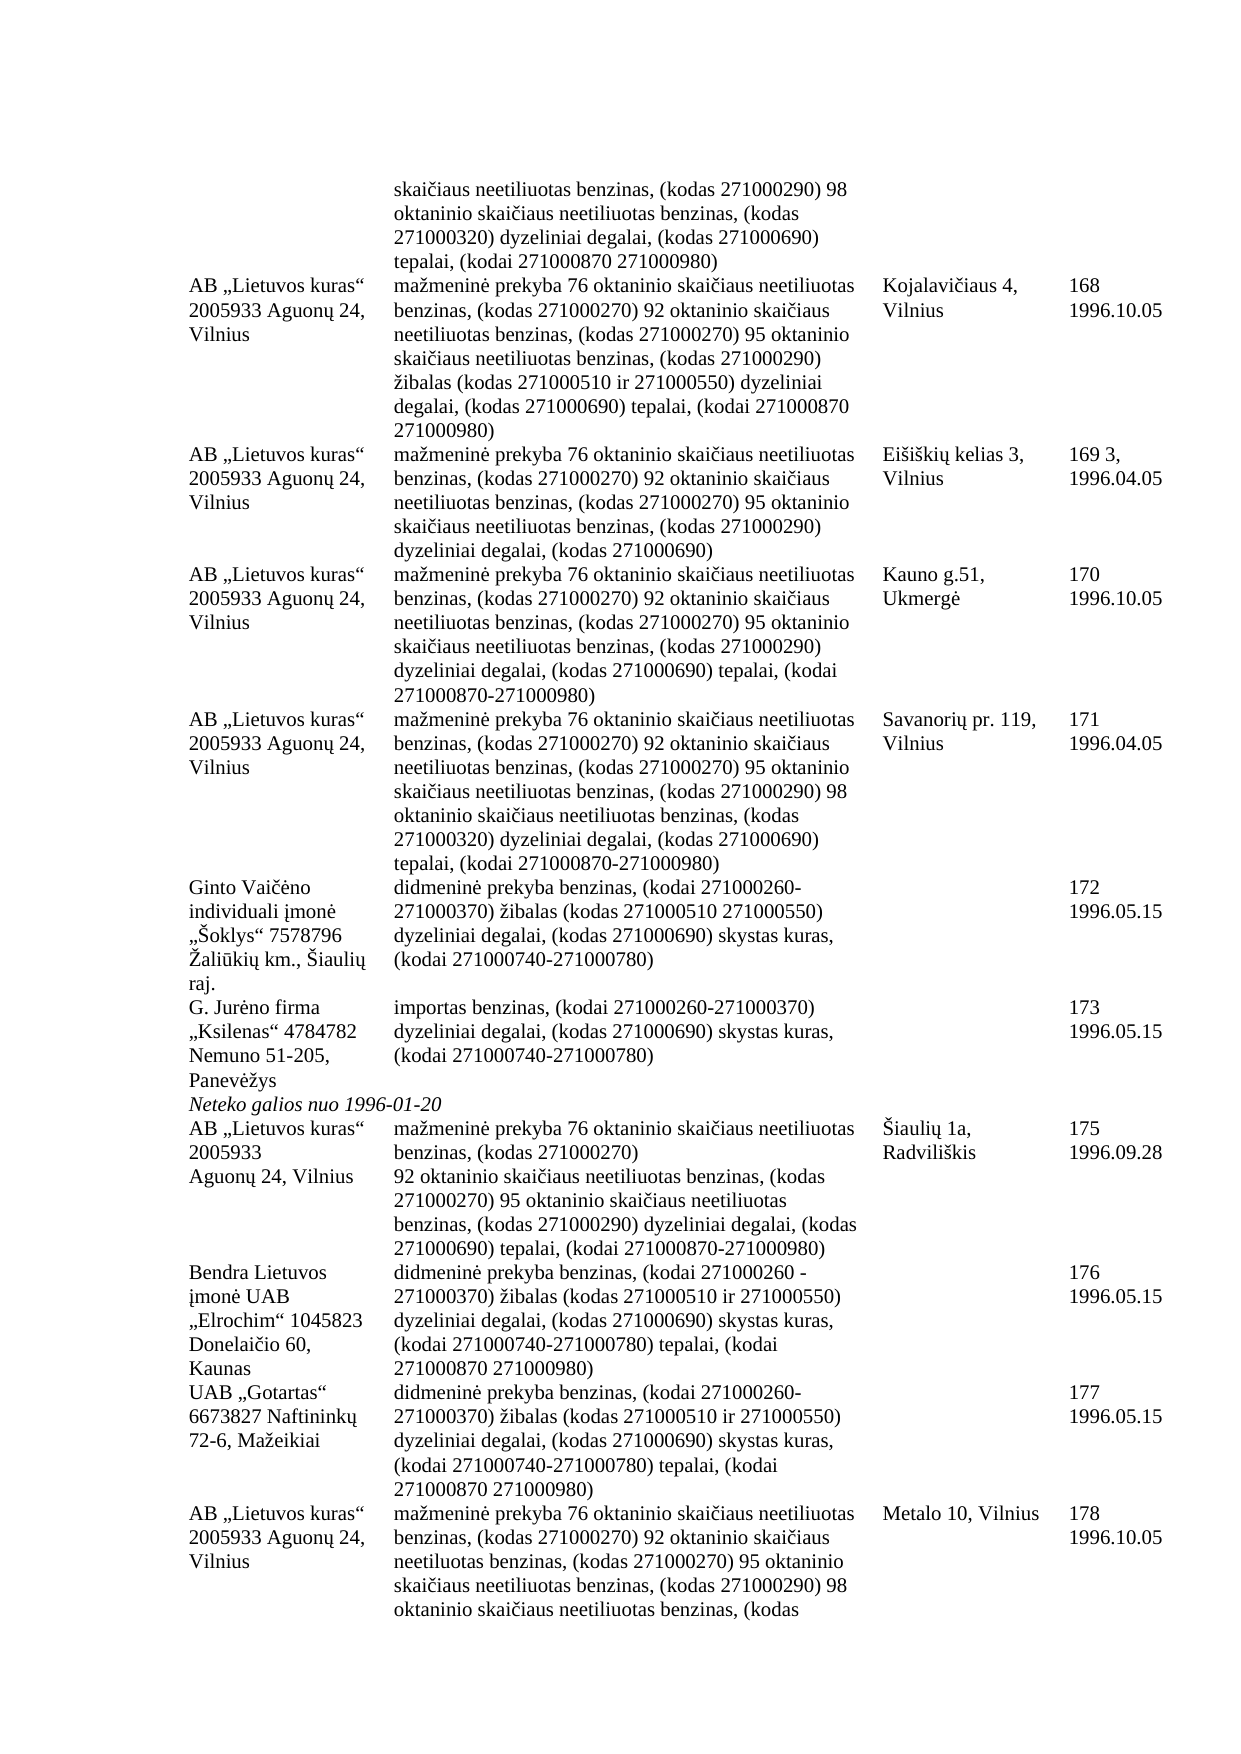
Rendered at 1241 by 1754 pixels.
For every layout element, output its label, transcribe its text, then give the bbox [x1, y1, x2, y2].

table_cell [1057, 177, 1181, 273]
table_cell [871, 875, 1057, 995]
table_cell Kauno g.51, Ukmergė [871, 562, 1057, 707]
table_cell AB „Lietuvos kuras“ 2005933 [177, 1116, 382, 1164]
table_cell mažmeninė prekyba 76 oktaninio skaičiaus neetiliuotas benzinas, (kodas 271000270) [383, 1116, 871, 1164]
table_cell G. Jurėno firma „Ksilenas“ 4784782 Nemuno 51-205, Panevėžys [177, 995, 382, 1092]
table_cell Šiaulių 1a, Radviliškis [871, 1116, 1057, 1164]
table_cell Metalo 10, Vilnius [871, 1501, 1057, 1621]
table_cell 168 1996.10.05 [1057, 274, 1181, 442]
table_cell 171 1996.04.05 [1057, 707, 1181, 875]
table_cell 176 1996.05.15 [1057, 1260, 1181, 1380]
table_cell 177 1996.05.15 [1057, 1380, 1181, 1501]
table_cell 172 1996.05.15 [1057, 875, 1181, 995]
table_cell AB „Lietuvos kuras“ 2005933 Aguonų 24, Vilnius [177, 562, 382, 707]
table_cell AB „Lietuvos kuras“ 2005933 Aguonų 24, Vilnius [177, 442, 382, 562]
table_cell [177, 177, 382, 273]
table_cell mažmeninė prekyba 76 oktaninio skaičiaus neetiliuotas benzinas, (kodas 271000270) 92 oktaninio skaičiaus neetiliuotas benzinas, (kodas 271000270) 95 oktaninio skaičiaus neetiliuotas benzinas, (kodas 271000290) dyzeliniai degalai, (kodas 271000690) tepalai, (kodai 271000870-271000980) [383, 562, 871, 707]
table_cell Bendra Lietuvos įmonė UAB „Elrochim“ 1045823 Donelaičio 60, Kaunas [177, 1260, 382, 1380]
table_cell [871, 1380, 1057, 1501]
table_cell didmeninė prekyba benzinas, (kodai 271000260 -271000370) žibalas (kodas 271000510 ir 271000550) dyzeliniai degalai, (kodas 271000690) skystas kuras, (kodai 271000740-271000780) tepalai, (kodai 271000870 271000980) [383, 1260, 871, 1380]
table_cell 173 1996.05.15 [1057, 995, 1181, 1092]
table_cell importas benzinas, (kodai 271000260-271000370) dyzeliniai degalai, (kodas 271000690) skystas kuras, (kodai 271000740-271000780) [383, 995, 871, 1092]
table_cell AB „Lietuvos kuras“ 2005933 Aguonų 24, Vilnius [177, 1501, 382, 1621]
table_cell mažmeninė prekyba 76 oktaninio skaičiaus neetiliuotas benzinas, (kodas 271000270) 92 oktaninio skaičiaus neetiliuotas benzinas, (kodas 271000270) 95 oktaninio skaičiaus neetiliuotas benzinas, (kodas 271000290) dyzeliniai degalai, (kodas 271000690) [383, 442, 871, 562]
table_cell mažmeninė prekyba 76 oktaninio skaičiaus neetiliuotas benzinas, (kodas 271000270) 92 oktaninio skaičiaus neetiliuotas benzinas, (kodas 271000270) 95 oktaninio skaičiaus neetiliuotas benzinas, (kodas 271000290) 98 oktaninio skaičiaus neetiliuotas benzinas, (kodas 271000320) dyzeliniai degalai, (kodas 271000690) tepalai, (kodai 271000870-271000980) [383, 707, 871, 875]
table_cell Kojalavičiaus 4, Vilnius [871, 274, 1057, 442]
table_cell mažmeninė prekyba 76 oktaninio skaičiaus neetiliuotas benzinas, (kodas 271000270) 92 oktaninio skaičiaus neetiluotas benzinas, (kodas 271000270) 95 oktaninio skaičiaus neetiliuotas benzinas, (kodas 271000290) 98 oktaninio skaičiaus neetiliuotas benzinas, (kodas [383, 1501, 871, 1621]
table_cell [1057, 1164, 1181, 1260]
table_cell AB „Lietuvos kuras“ 2005933 Aguonų 24, Vilnius [177, 707, 382, 875]
table_cell [871, 1260, 1057, 1380]
table_cell Neteko galios nuo 1996-01-20 [177, 1092, 1181, 1116]
table_cell 178 1996.10.05 [1057, 1501, 1181, 1621]
table_cell skaičiaus neetiliuotas benzinas, (kodas 271000290) 98 oktaninio skaičiaus neetiliuotas benzinas, (kodas 271000320) dyzeliniai degalai, (kodas 271000690) tepalai, (kodai 271000870 271000980) [383, 177, 871, 273]
table_cell Aguonų 24, Vilnius [177, 1164, 382, 1260]
table_cell [871, 177, 1057, 273]
table_cell mažmeninė prekyba 76 oktaninio skaičiaus neetiliuotas benzinas, (kodas 271000270) 92 oktaninio skaičiaus neetiliuotas benzinas, (kodas 271000270) 95 oktaninio skaičiaus neetiliuotas benzinas, (kodas 271000290) žibalas (kodas 271000510 ir 271000550) dyzeliniai degalai, (kodas 271000690) tepalai, (kodai 271000870 271000980) [383, 274, 871, 442]
table_cell Savanorių pr. 119, Vilnius [871, 707, 1057, 875]
table_cell 170 1996.10.05 [1057, 562, 1181, 707]
table_cell didmeninė prekyba benzinas, (kodai 271000260-271000370) žibalas (kodas 271000510 ir 271000550) dyzeliniai degalai, (kodas 271000690) skystas kuras, (kodai 271000740-271000780) tepalai, (kodai 271000870 271000980) [383, 1380, 871, 1501]
table_cell 92 oktaninio skaičiaus neetiliuotas benzinas, (kodas 271000270) 95 oktaninio skaičiaus neetiliuotas benzinas, (kodas 271000290) dyzeliniai degalai, (kodas 271000690) tepalai, (kodai 271000870-271000980) [383, 1164, 871, 1260]
table_cell [871, 995, 1057, 1092]
table_cell UAB „Gotartas“ 6673827 Naftininkų 72-6, Mažeikiai [177, 1380, 382, 1501]
table_cell 169 3, 1996.04.05 [1057, 442, 1181, 562]
table_cell [871, 1164, 1057, 1260]
table_cell AB „Lietuvos kuras“ 2005933 Aguonų 24, Vilnius [177, 274, 382, 442]
table_cell Ginto Vaičėno individuali įmonė „Šoklys“ 7578796 Žaliūkių km., Šiaulių raj. [177, 875, 382, 995]
table_cell 175 1996.09.28 [1057, 1116, 1181, 1164]
table_cell Eišiškių kelias 3, Vilnius [871, 442, 1057, 562]
table_cell didmeninė prekyba benzinas, (kodai 271000260-271000370) žibalas (kodas 271000510 271000550) dyzeliniai degalai, (kodas 271000690) skystas kuras, (kodai 271000740-271000780) [383, 875, 871, 995]
